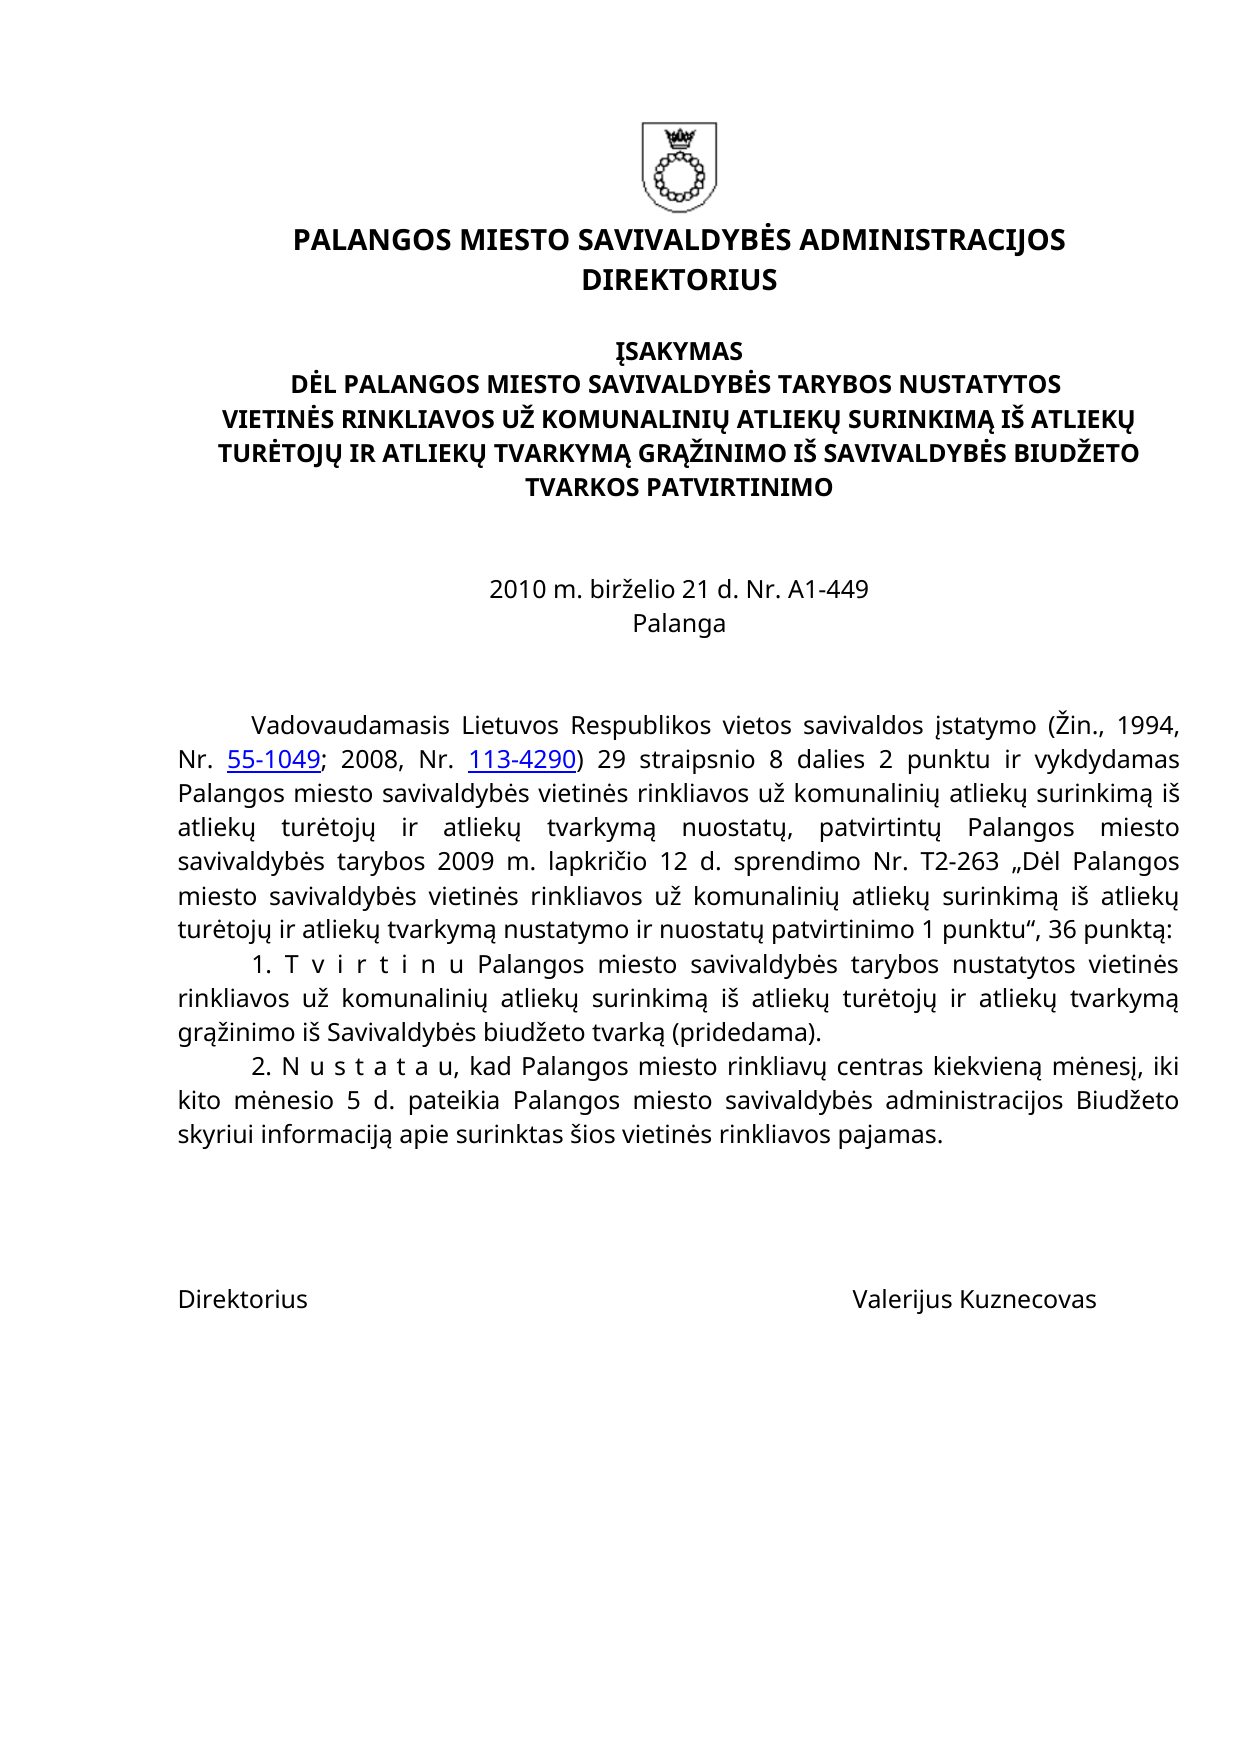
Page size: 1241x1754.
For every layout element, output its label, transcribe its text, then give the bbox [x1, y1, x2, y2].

text Palanga [177, 606, 1181, 640]
text DIREKTORIUS [177, 259, 1181, 299]
text 2. N u s t a t a u, kad Palangos miesto rinkliavų centras kiekvieną mėnesį, iki kito mėnesio 5 d. pateikia Palangos miesto savivaldybės administracijos Biudžeto skyriui informaciją apie surinktas šios vietinės rinkliavos pajamas. [177, 1048, 1181, 1151]
text 2010 m. birželio 21 d. Nr. A1-449 [177, 572, 1181, 606]
text PALANGOS MIESTO SAVIVALDYBĖS ADMINISTRACIJOS [177, 220, 1181, 259]
text VIETINĖS RINKLIAVOS UŽ KOMUNALINIŲ ATLIEKŲ SURINKIMĄ IŠ ATLIEKŲ TURĖTOJŲ IR ATLIEKŲ TVARKYMĄ GRĄŽINIMO IŠ SAVIVALDYBĖS BIUDŽETO TVARKOS PATVIRTINIMO [177, 401, 1181, 503]
text ĮSAKYMAS [177, 333, 1181, 367]
text DĖL PALANGOS MIESTO SAVIVALDYBĖS TARYBOS NUSTATYTOS [177, 367, 1181, 401]
text Vadovaudamasis Lietuvos Respublikos vietos savivaldos įstatymo (Žin., 1994, Nr. 55-1049; 2008, Nr. 113-4290) 29 straipsnio 8 dalies 2 punktu ir vykdydamas Palangos miesto savivaldybės vietinės rinkliavos už komunalinių atliekų surinkimą iš atliekų turėtojų ir atliekų tvarkymą nuostatų, patvirtintų Palangos miesto savivaldybės tarybos 2009 m. lapkričio 12 d. sprendimo Nr. T2-263 „Dėl Palangos miesto savivaldybės vietinės rinkliavos už komunalinių atliekų surinkimą iš atliekų turėtojų ir atliekų tvarkymą nustatymo ir nuostatų patvirtinimo 1 punktu“, 36 punktą: [177, 708, 1181, 946]
text 1. T v i r t i n u Palangos miesto savivaldybės tarybos nustatytos vietinės rinkliavos už komunalinių atliekų surinkimą iš atliekų turėtojų ir atliekų tvarkymą grąžinimo iš Savivaldybės biudžeto tvarką (pridedama). [177, 946, 1181, 1048]
text Direktorius Valerijus Kuznecovas [177, 1282, 1181, 1316]
